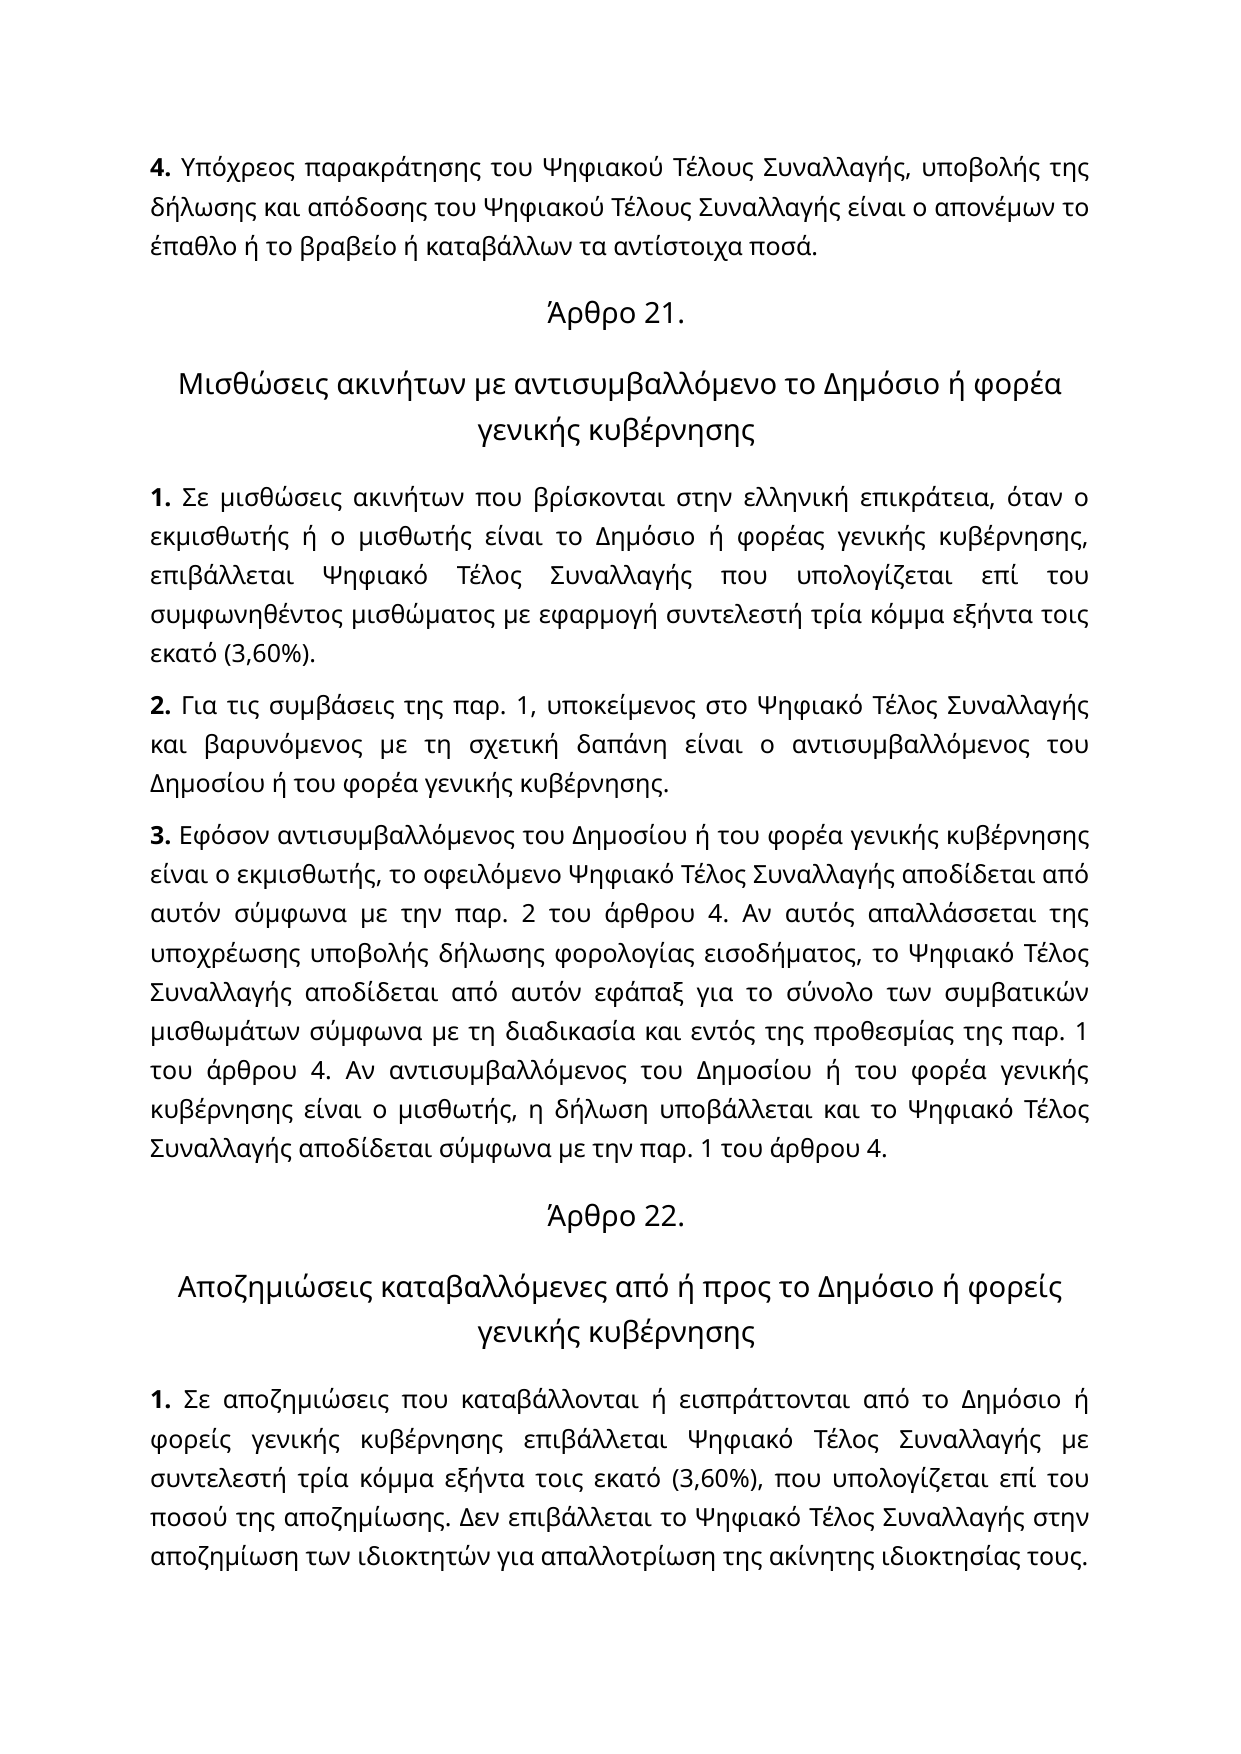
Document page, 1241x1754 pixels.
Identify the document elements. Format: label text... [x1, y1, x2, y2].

text 1. Σε αποζημιώσεις που καταβάλλονται ή εισπράττονται από το Δημόσιο ή φορείς γενικής κυβέρνησης επιβάλλεται Ψηφιακό Τέλος Συναλλαγής με συντελεστή τρία κόμμα εξήντα τοις εκατό (3,60%), που υπολογίζεται επί του ποσού της αποζημίωσης. Δεν επιβάλλεται το Ψηφιακό Τέλος Συναλλαγής στην αποζημίωση των ιδιοκτητών για απαλλοτρίωση της ακίνητης ιδιοκτησίας τους. [150, 1382, 1090, 1573]
subtitle Άρθρο 21. [150, 292, 1090, 332]
subtitle Άρθρο 22. [150, 1195, 1090, 1235]
text 3. Εφόσον αντισυμβαλλόμενος του Δημοσίου ή του φορέα γενικής κυβέρνησης είναι ο εκμισθωτής, το οφειλόμενο Ψηφιακό Τέλος Συναλλαγής αποδίδεται από αυτόν σύμφωνα με την παρ. 2 του άρθρου 4. Αν αυτός απαλλάσσεται της υποχρέωσης υποβολής δήλωσης φορολογίας εισοδήματος, το Ψηφιακό Τέλος Συναλλαγής αποδίδεται από αυτόν εφάπαξ για το σύνολο των συμβατικών μισθωμάτων σύμφωνα με τη διαδικασία και εντός της προθεσμίας της παρ. 1 του άρθρου 4. Αν αντισυμβαλλόμενος του Δημοσίου ή του φορέα γενικής κυβέρνησης είναι ο μισθωτής, η δήλωση υποβάλλεται και το Ψηφιακό Τέλος Συναλλαγής αποδίδεται σύμφωνα με την παρ. 1 του άρθρου 4. [150, 818, 1090, 1165]
text 2. Για τις συμβάσεις της παρ. 1, υποκείμενος στο Ψηφιακό Τέλος Συναλλαγής και βαρυνόμενος με τη σχετική δαπάνη είναι ο αντισυμβαλλόμενος του Δημοσίου ή του φορέα γενικής κυβέρνησης. [150, 688, 1090, 800]
text 1. Σε μισθώσεις ακινήτων που βρίσκονται στην ελληνική επικράτεια, όταν ο εκμισθωτής ή ο μισθωτής είναι το Δημόσιο ή φορέας γενικής κυβέρνησης, επιβάλλεται Ψηφιακό Τέλος Συναλλαγής που υπολογίζεται επί του συμφωνηθέντος μισθώματος με εφαρμογή συντελεστή τρία κόμμα εξήντα τοις εκατό (3,60%). [150, 479, 1090, 670]
text 4. Υπόχρεος παρακράτησης του Ψηφιακού Τέλους Συναλλαγής, υποβολής της δήλωσης και απόδοσης του Ψηφιακού Τέλους Συναλλαγής είναι ο απονέμων το έπαθλο ή το βραβείο ή καταβάλλων τα αντίστοιχα ποσά. [150, 150, 1090, 262]
subtitle Μισθώσεις ακινήτων με αντισυμβαλλόμενο το Δημόσιο ή φορέα γενικής κυβέρνησης [150, 363, 1090, 448]
subtitle Αποζημιώσεις καταβαλλόμενες από ή προς το Δημόσιο ή φορείς γενικής κυβέρνησης [150, 1266, 1090, 1351]
